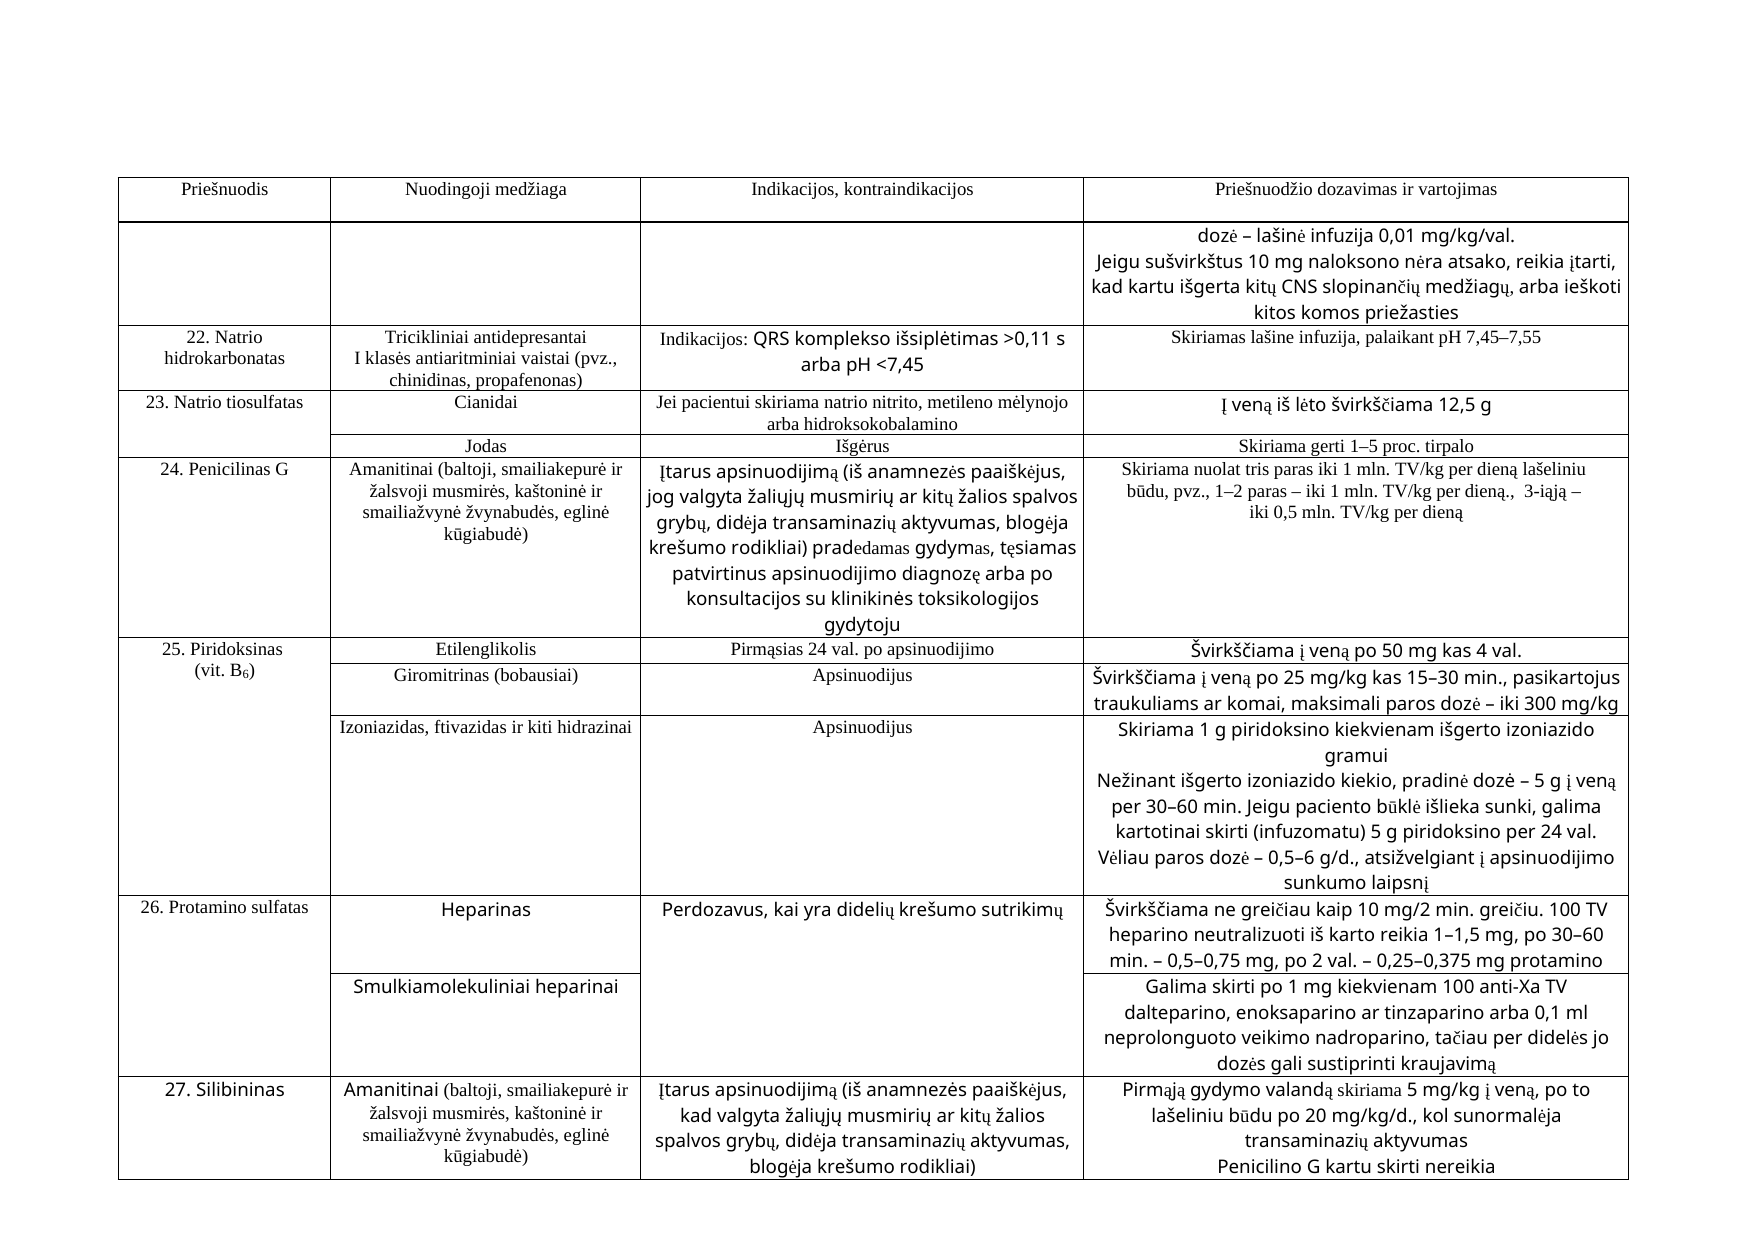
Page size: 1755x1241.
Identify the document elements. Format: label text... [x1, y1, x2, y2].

table_cell Perdozavus, kai yra didelių krešumo sutrikimų [641, 896, 1083, 1076]
table_cell 23. Natrio tiosulfatas [119, 391, 330, 457]
table_cell Skiriama gerti 1–5 proc. tirpalo [1084, 435, 1628, 457]
table_cell Pirmąją gydymo valandą skiriama 5 mg/kg į veną, po to lašeliniu būdu po 20 mg/kg/d., kol sunormalėja transaminazių aktyvumas Penicilino G kartu skirti nereikia [1084, 1077, 1628, 1179]
table_cell dozė – lašinė infuzija 0,01 mg/kg/val. Jeigu sušvirkštus 10 mg naloksono nėra atsako, reikia įtarti, kad kartu išgerta kitų CNS slopinančių medžiagų, arba ieškoti kitos komos priežasties [1084, 223, 1628, 324]
table_cell Skiriamas lašine infuzija, palaikant pH 7,45–7,55 [1084, 326, 1628, 390]
table_cell Išgėrus [641, 435, 1083, 457]
table_cell Izoniazidas, ftivazidas ir kiti hidrazinai [331, 716, 640, 895]
table_cell Jei pacientui skiriama natrio nitrito, metileno mėlynojo arba hidroksokobalamino [641, 391, 1083, 434]
table_cell Apsinuodijus [641, 664, 1083, 715]
table_cell [119, 223, 330, 324]
table_cell Amanitinai (baltoji, smailiakepurė ir žalsvoji musmirės, kaštoninė ir smailiažvynė žvynabudės, eglinė kūgiabudė) [331, 458, 640, 637]
table_cell Heparinas [331, 896, 640, 973]
table_cell 24. Penicilinas G [119, 458, 330, 637]
table_cell 26. Protamino sulfatas [119, 896, 330, 1076]
table_cell [331, 223, 640, 324]
table_cell Švirkščiama į veną po 25 mg/kg kas 15–30 min., pasikartojus traukuliams ar komai, maksimali paros dozė – iki 300 mg/kg [1084, 664, 1628, 715]
table_cell Cianidai [331, 391, 640, 434]
table_header Priešnuodis [119, 178, 330, 221]
table_cell 25. Piridoksinas (vit. B6) [119, 638, 330, 895]
table_cell Į veną iš lėto švirkščiama 12,5 g [1084, 391, 1628, 434]
table_header Priešnuodžio dozavimas ir vartojimas [1084, 178, 1628, 221]
table_cell 27. Silibininas [119, 1077, 330, 1179]
table_cell Įtarus apsinuodijimą (iš anamnezės paaiškėjus, jog valgyta žaliųjų musmirių ar kitų žalios spalvos grybų, didėja transaminazių aktyvumas, blogėja krešumo rodikliai) pradedamas gydymas, tęsiamas patvirtinus apsinuodijimo diagnozę arba po konsultacijos su klinikinės toksikologijos gydytoju [641, 458, 1083, 637]
table_cell Indikacijos: QRS komplekso išsiplėtimas >0,11 s arba pH <7,45 [641, 326, 1083, 390]
table_cell Jodas [331, 435, 640, 457]
table_cell Skiriama 1 g piridoksino kiekvienam išgerto izoniazido gramui Nežinant išgerto izoniazido kiekio, pradinė dozė – 5 g į veną per 30–60 min. Jeigu paciento būklė išlieka sunki, galima kartotinai skirti (infuzomatu) 5 g piridoksino per 24 val. Vėliau paros dozė – 0,5–6 g/d., atsižvelgiant į apsinuodijimo sunkumo laipsnį [1084, 716, 1628, 895]
table_cell Smulkiamolekuliniai heparinai [331, 974, 640, 1076]
table_cell Skiriama nuolat tris paras iki 1 mln. TV/kg per dieną lašeliniu būdu, pvz., 1–2 paras – iki 1 mln. TV/kg per dieną., 3-iąją – iki 0,5 mln. TV/kg per dieną [1084, 458, 1628, 637]
table_cell [641, 223, 1083, 324]
table_cell Giromitrinas (bobausiai) [331, 664, 640, 715]
table_cell Pirmąsias 24 val. po apsinuodijimo [641, 638, 1083, 663]
table_cell Švirkščiama ne greičiau kaip 10 mg/2 min. greičiu. 100 TV heparino neutralizuoti iš karto reikia 1–1,5 mg, po 30–60 min. – 0,5–0,75 mg, po 2 val. – 0,25–0,375 mg protamino [1084, 896, 1628, 973]
table_cell Galima skirti po 1 mg kiekvienam 100 anti-Xa TV dalteparino, enoksaparino ar tinzaparino arba 0,1 ml neprolonguoto veikimo nadroparino, tačiau per didelės jo dozės gali sustiprinti kraujavimą [1084, 974, 1628, 1076]
table_cell Etilenglikolis [331, 638, 640, 663]
table_cell Apsinuodijus [641, 716, 1083, 895]
table_cell Amanitinai (baltoji, smailiakepurė ir žalsvoji musmirės, kaštoninė ir smailiažvynė žvynabudės, eglinė kūgiabudė) [331, 1077, 640, 1179]
table_header Indikacijos, kontraindikacijos [641, 178, 1083, 221]
table_cell 22. Natrio hidrokarbonatas [119, 326, 330, 390]
table_cell Įtarus apsinuodijimą (iš anamnezės paaiškėjus, kad valgyta žaliųjų musmirių ar kitų žalios spalvos grybų, didėja transaminazių aktyvumas, blogėja krešumo rodikliai) [641, 1077, 1083, 1179]
table_header Nuodingoji medžiaga [331, 178, 640, 221]
table_cell Švirkščiama į veną po 50 mg kas 4 val. [1084, 638, 1628, 663]
table_cell Tricikliniai antidepresantai I klasės antiaritminiai vaistai (pvz., chinidinas, propafenonas) [331, 326, 640, 390]
